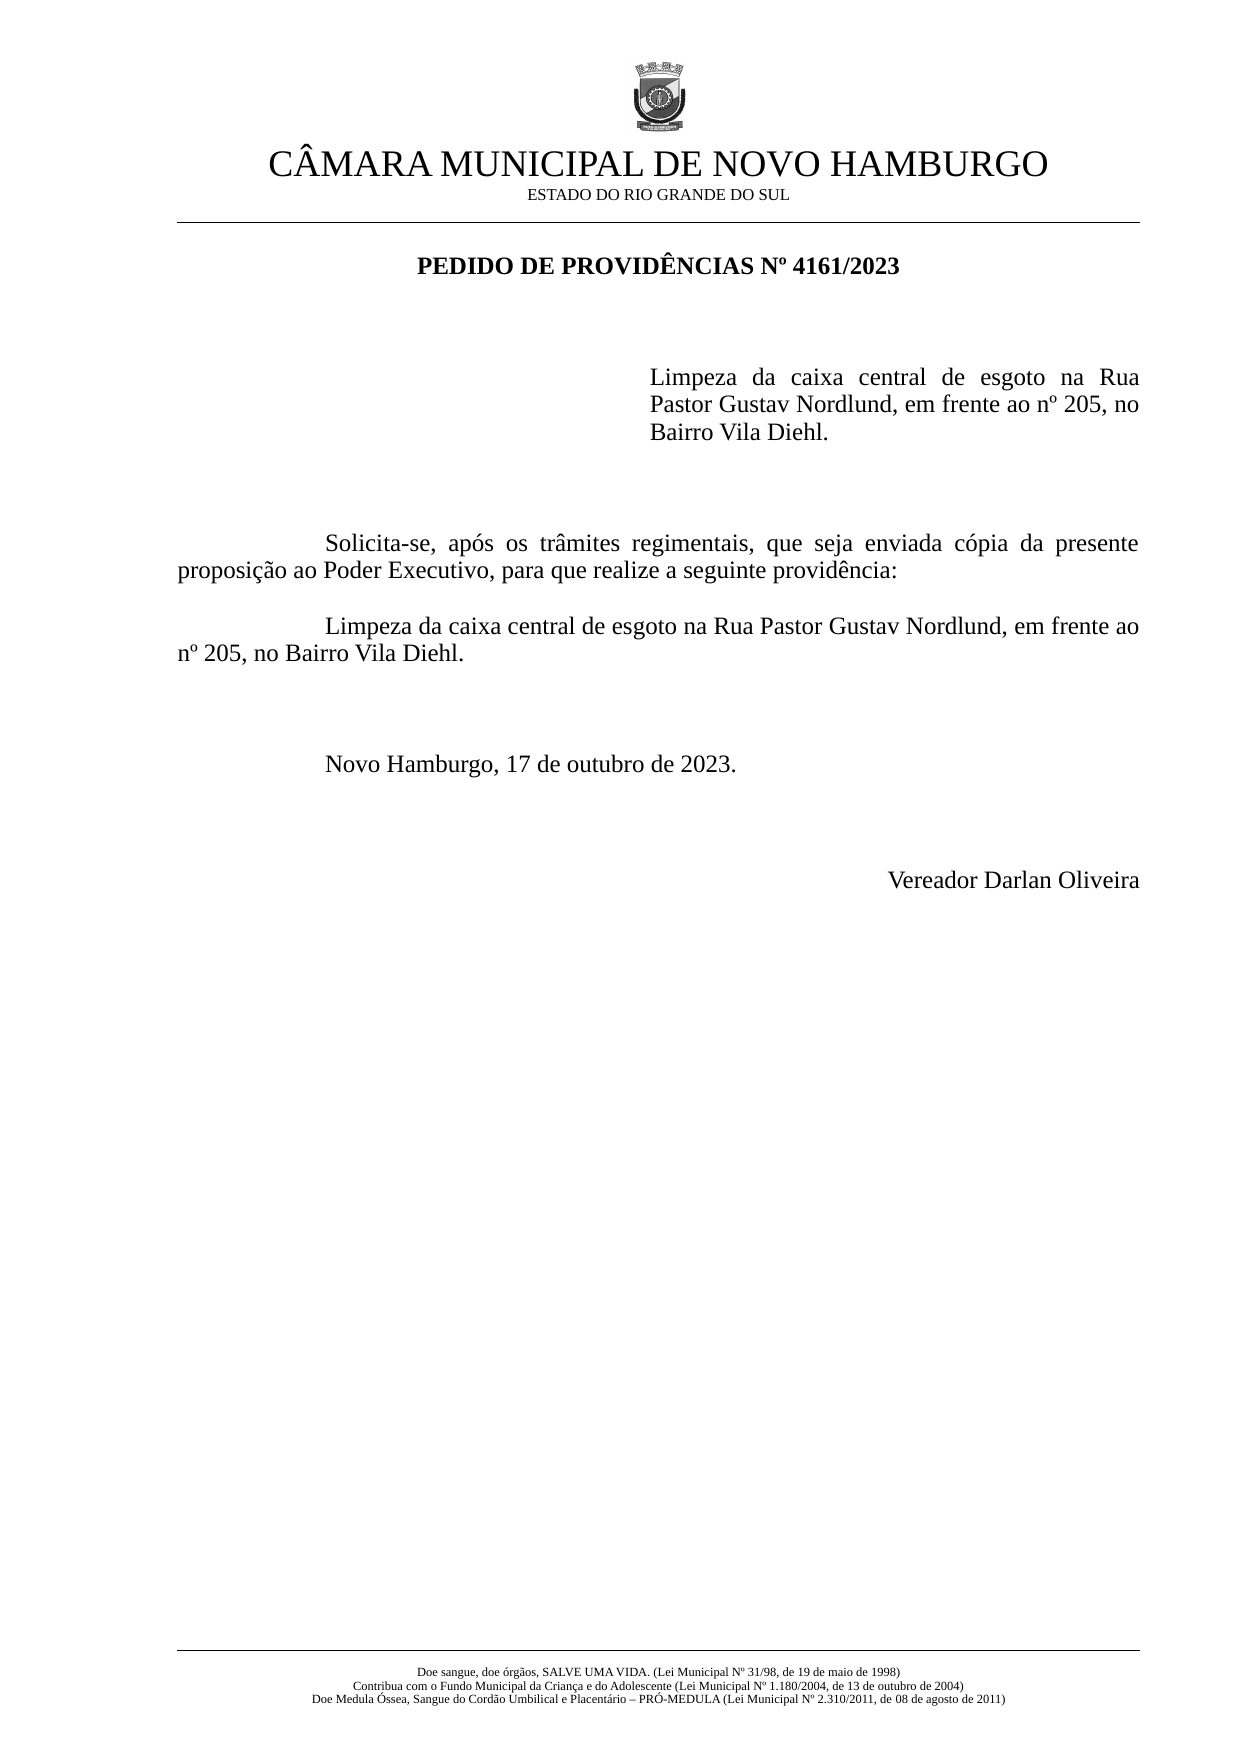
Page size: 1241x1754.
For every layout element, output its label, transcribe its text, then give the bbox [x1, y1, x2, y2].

list Limpeza da caixa central de esgoto na Rua Pastor Gustav Nordlund, em frente ao nº 205, no Bairro Vila Diehl. [649, 363, 1140, 446]
text PEDIDO DE PROVIDÊNCIAS Nº 4161/2023 [177, 252, 1140, 280]
text Vereador Darlan Oliveira [649, 867, 1140, 894]
text Limpeza da caixa central de esgoto na Rua Pastor Gustav Nordlund, em frente ao nº 205, no Bairro Vila Diehl. [177, 612, 1140, 667]
text Novo Hamburgo, 17 de outubro de 2023. [177, 750, 1140, 778]
text Solicita-se, após os trâmites regimentais, que seja enviada cópia da presente proposição ao Poder Executivo, para que realize a seguinte providência: [177, 529, 1140, 584]
